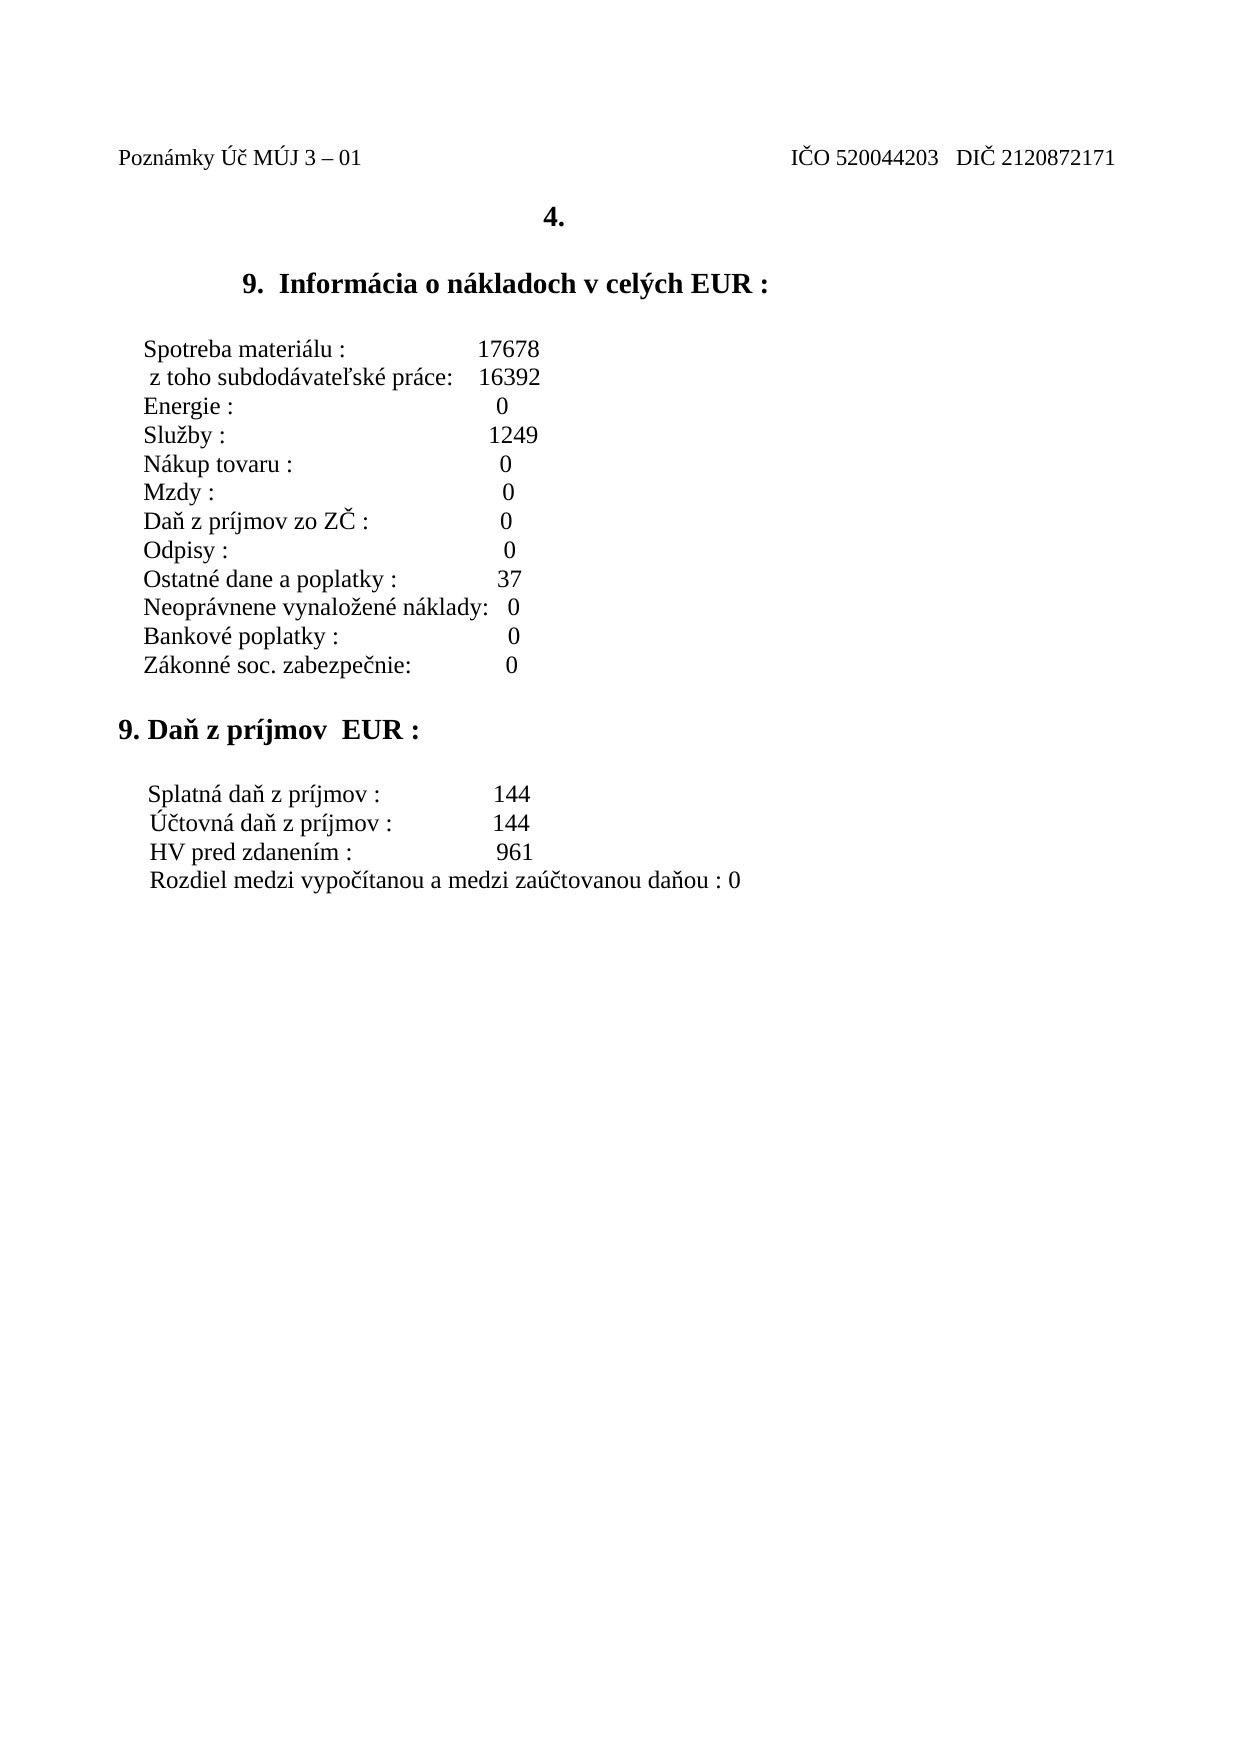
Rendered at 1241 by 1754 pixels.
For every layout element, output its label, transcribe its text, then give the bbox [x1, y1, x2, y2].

text HV pred zdanením : 961 [118, 837, 1122, 866]
text z toho subdodávateľské práce: 16392 [118, 362, 1122, 391]
text Spotreba materiálu : 17678 [118, 334, 1122, 362]
text 4. [118, 199, 1122, 233]
text 9. Daň z príjmov EUR : [118, 712, 1122, 746]
text Energie : 0 [118, 391, 1122, 420]
text Ostatné dane a poplatky : 37 [118, 564, 1122, 592]
text Bankové poplatky : 0 [118, 621, 1122, 650]
text Odpisy : 0 [118, 535, 1122, 564]
text Zákonné soc. zabezpečnie: 0 [118, 650, 1122, 679]
text Účtovná daň z príjmov : 144 [118, 808, 1122, 837]
text Nákup tovaru : 0 [118, 449, 1122, 477]
text Služby : 1249 [118, 420, 1122, 449]
text Mzdy : 0 [118, 477, 1122, 506]
text Poznámky Úč MÚJ 3 – 01 IČO 520044203 DIČ 2120872171 [118, 144, 1122, 171]
text 9. Informácia o nákladoch v celých EUR : [118, 267, 1122, 300]
text Splatná daň z príjmov : 144 [118, 779, 1122, 808]
text Neoprávnene vynaložené náklady: 0 [118, 592, 1122, 621]
text Daň z príjmov zo ZČ : 0 [118, 506, 1122, 535]
text Rozdiel medzi vypočítanou a medzi zaúčtovanou daňou : 0 [118, 866, 1122, 894]
